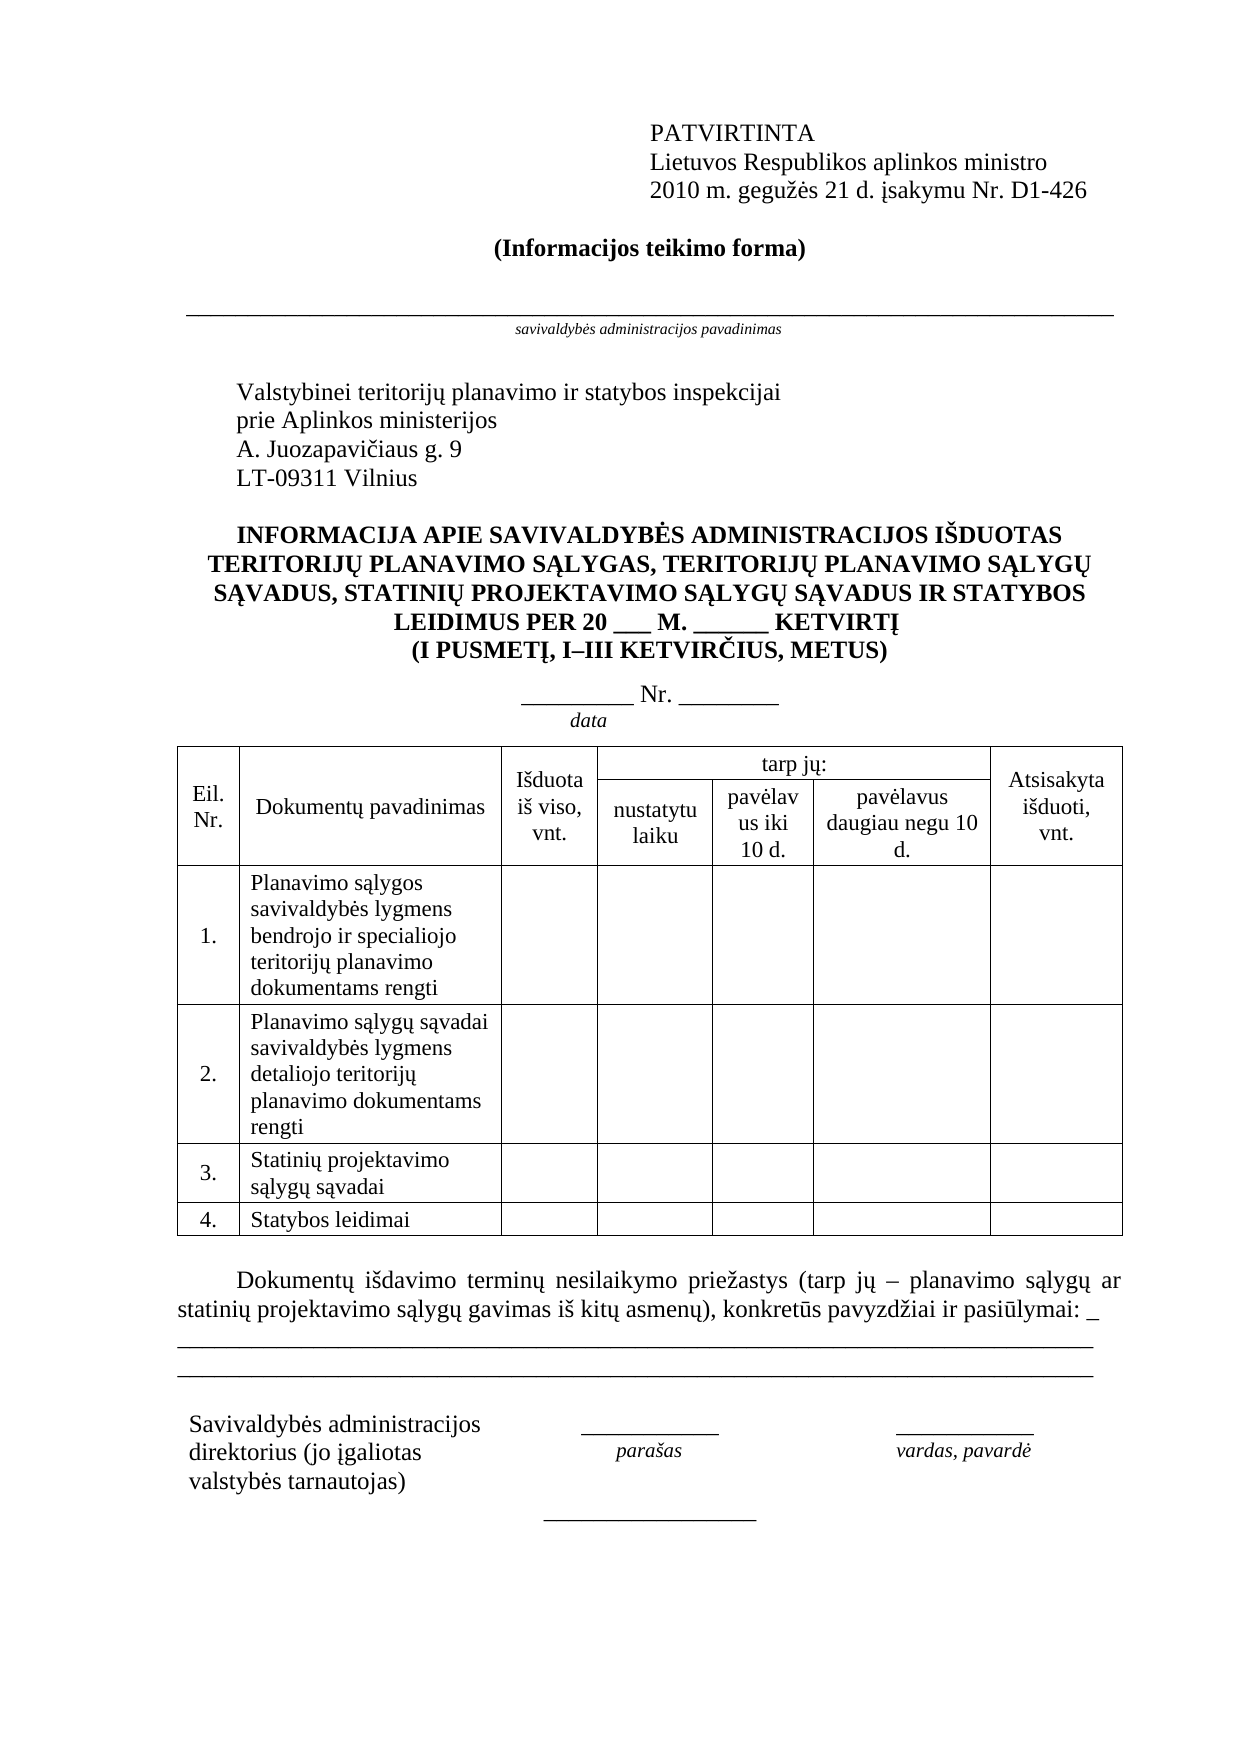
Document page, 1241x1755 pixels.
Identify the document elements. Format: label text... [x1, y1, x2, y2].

table_cell [502, 1005, 597, 1142]
table_cell 3. [178, 1144, 239, 1202]
text A. Juozapavičiaus g. 9 [177, 434, 1122, 463]
table_header ___________ parašas [493, 1409, 807, 1495]
text 2010 m. gegužės 21 d. įsakymu Nr. D1-426 [649, 176, 1122, 204]
text _________ Nr. ________ [177, 679, 1122, 707]
table_cell nustatytu laiku [598, 780, 712, 865]
table_cell 4. [178, 1203, 239, 1235]
text LT-09311 Vilnius [177, 463, 1122, 492]
text _________________ [177, 1495, 1122, 1524]
table_cell [814, 1203, 990, 1235]
table_header ___________ vardas, pavardė [807, 1409, 1122, 1495]
text Lietuvos Respublikos aplinkos ministro [649, 147, 1122, 176]
table_cell [991, 866, 1122, 1004]
text PATVIRTINTA [650, 118, 1122, 147]
text (Informacijos teikimo forma) [177, 233, 1122, 262]
table_header Atsisakyta išduoti, vnt. [991, 747, 1122, 865]
table_cell [502, 1203, 597, 1235]
table_cell 2. [178, 1005, 239, 1142]
table_cell [713, 1144, 813, 1202]
text data [177, 707, 1007, 732]
table_cell [991, 1005, 1122, 1142]
table_cell [814, 1005, 990, 1142]
table_cell [502, 1144, 597, 1202]
table_header Savivaldybės administracijos direktorius (jo įgaliotas valstybės tarnautojas) [177, 1409, 493, 1495]
text _ [177, 1351, 1122, 1380]
table_cell [713, 866, 813, 1004]
text savivaldybės administracijos pavadinimas [177, 319, 1122, 348]
text _ [177, 1322, 1122, 1351]
table_cell Statinių projektavimo sąlygų sąvadai [240, 1144, 501, 1202]
text Valstybinei teritorijų planavimo ir statybos inspekcijai [177, 377, 1122, 406]
table_cell Statybos leidimai [240, 1203, 501, 1235]
text Dokumentų išdavimo terminų nesilaikymo priežastys (tarp jų – planavimo sąlygų ar statinių projektavimo sąlygų gavimas iš kitų asmenų), konkretūs pavyzdžiai ir pasiūlymai: [177, 1265, 1122, 1322]
table_cell [598, 1005, 712, 1142]
table_cell Planavimo sąlygų sąvadai savivaldybės lygmens detaliojo teritorijų planavimo dokumentams rengti [240, 1005, 501, 1142]
table_cell [598, 1203, 712, 1235]
table_header Eil. Nr. [178, 747, 239, 865]
table_cell [502, 866, 597, 1004]
table_cell [713, 1203, 813, 1235]
table_header Išduota iš viso, vnt. [502, 747, 597, 865]
table_cell [814, 1144, 990, 1202]
table_cell Planavimo sąlygos savivaldybės lygmens bendrojo ir specialiojo teritorijų planavimo dokumentams rengti [240, 866, 501, 1004]
text prie Aplinkos ministerijos [177, 406, 1122, 434]
table_cell [598, 1144, 712, 1202]
table_cell [991, 1144, 1122, 1202]
table_header tarp jų: [598, 747, 990, 779]
table_cell pavėlavus daugiau negu 10 d. [814, 780, 990, 865]
table_cell [991, 1203, 1122, 1235]
text (I PUSMETĮ, I–III KETVIRČIUS, METUS) [177, 636, 1122, 664]
table_cell [713, 1005, 813, 1142]
table_cell [814, 866, 990, 1004]
table_cell pavėlavus iki 10 d. [713, 780, 813, 865]
table_cell 1. [178, 866, 239, 1004]
table_header Dokumentų pavadinimas [240, 747, 501, 865]
text INFORMACIJA APIE SAVIVALDYBĖS ADMINISTRACIJOS IŠDUOTAS TERITORIJŲ PLANAVIMO SĄLYGAS, TERITORIJŲ PLANAVIMO SĄLYGŲ SĄVADUS, STATINIŲ PROJEKTAVIMO SĄLYGŲ SĄVADUS IR STATYBOS LEIDIMUS PER 20 ___ M. ______ KETVIRTĮ [177, 521, 1122, 636]
table_cell [598, 866, 712, 1004]
